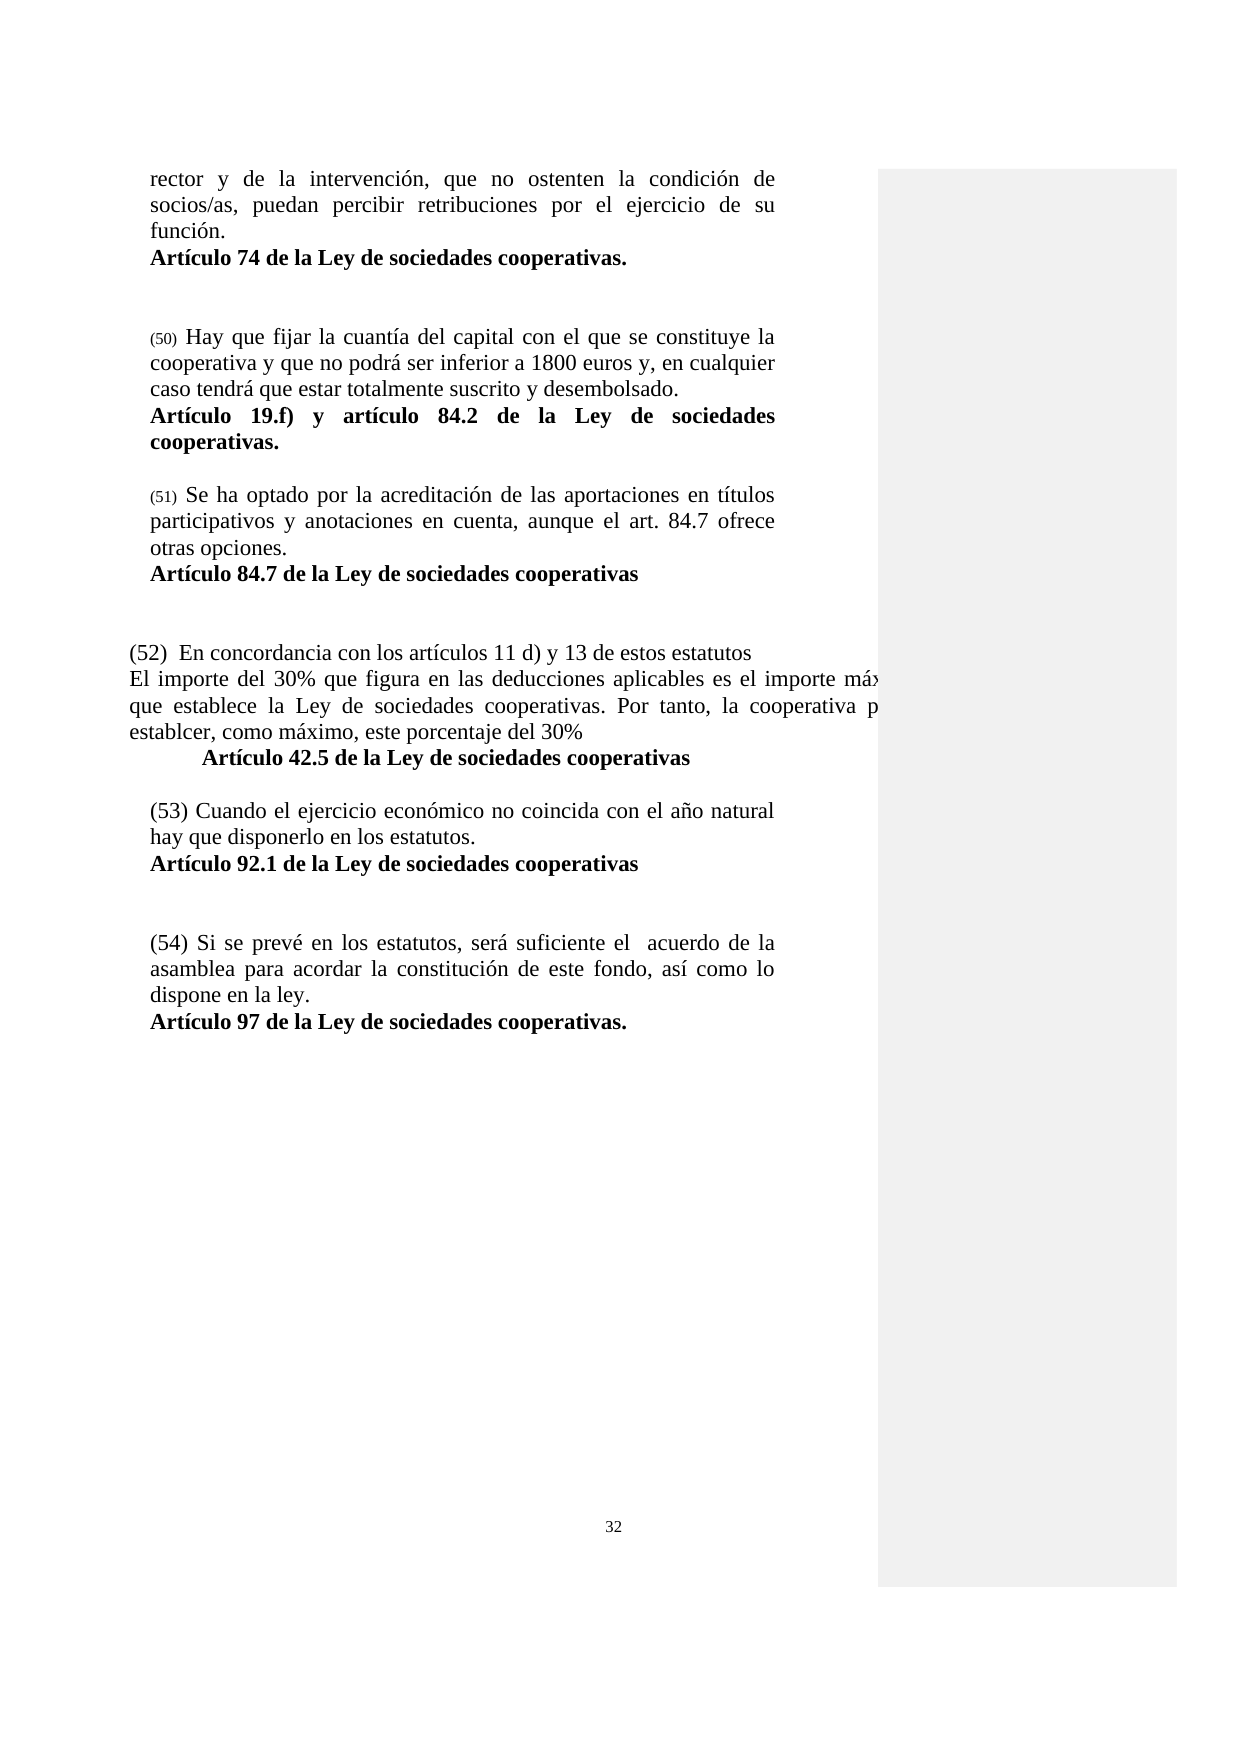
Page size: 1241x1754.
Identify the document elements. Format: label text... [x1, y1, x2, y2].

list Artículo 42.5 de la Ley de sociedades cooperativas [150, 744, 776, 771]
list (52) En concordancia con los artículos 11 d) y 13 de estos estatutos [129, 639, 878, 665]
list Artículo 97 de la Ley de sociedades cooperativas. [150, 1008, 776, 1034]
list (54) Si se prevé en los estatutos, será suficiente el acuerdo de la asamblea para acordar la constitución de este fondo, así como lo dispone en la ley. [150, 929, 776, 1008]
list (53) Cuando el ejercicio económico no coincida con el año natural hay que disponerlo en los estatutos. [150, 797, 776, 850]
list El importe del 30% que figura en las deducciones aplicables es el importe máximo que establece la Ley de sociedades cooperativas. Por tanto, la cooperativa podrá establcer, como máximo, este porcentaje del 30% [129, 665, 878, 744]
list Artículo 74 de la Ley de sociedades cooperativas. [150, 244, 776, 270]
list Artículo 84.7 de la Ley de sociedades cooperativas [150, 560, 776, 586]
list Artículo 92.1 de la Ley de sociedades cooperativas [150, 850, 776, 876]
list Se ha optado por la acreditación de las aportaciones en títulos participativos y anotaciones en cuenta, aunque el art. 84.7 ofrece otras opciones. [150, 481, 776, 560]
list rector y de la intervención, que no ostenten la condición de socios/as, puedan percibir retribuciones por el ejercicio de su función. [150, 164, 776, 244]
list Hay que fijar la cuantía del capital con el que se constituye la cooperativa y que no podrá ser inferior a 1800 euros y, en cualquier caso tendrá que estar totalmente suscrito y desembolsado. [150, 323, 776, 402]
list Artículo 19.f) y artículo 84.2 de la Ley de sociedades cooperativas. [150, 402, 776, 454]
